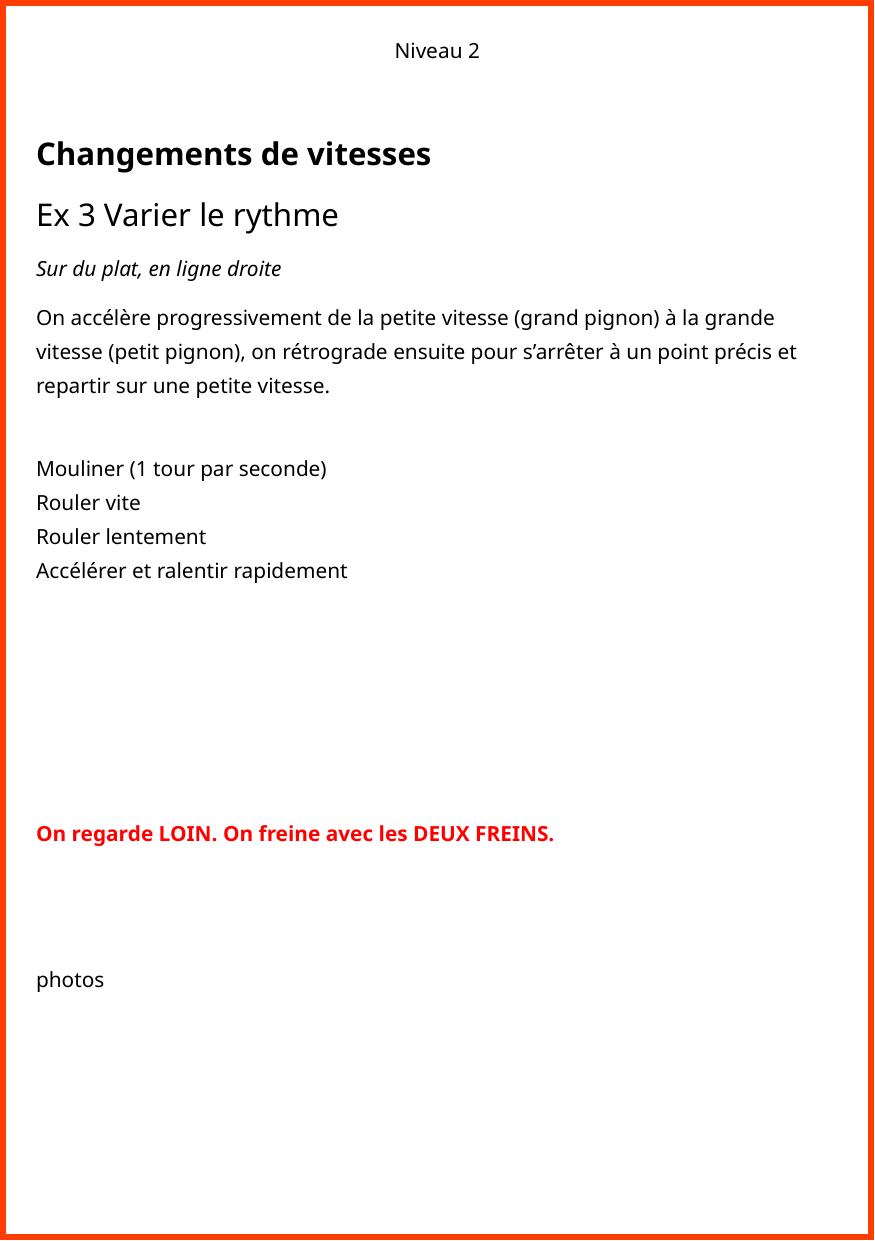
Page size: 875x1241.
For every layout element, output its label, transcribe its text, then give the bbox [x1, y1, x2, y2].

picture [6, 6, 868, 1234]
subtitle Changements de vitesses [36, 132, 838, 174]
text On regarde LOIN. On freine avec les DEUX FREINS. [36, 819, 838, 847]
text Mouliner (1 tour par seconde) Rouler vite Rouler lentement Accélérer et ralentir rapidement [36, 454, 838, 653]
text On accélère progressivement de la petite vitesse (grand pignon) à la grande vitesse (petit pignon), on rétrograde ensuite pour s’arrêter à un point précis et repartir sur une petite vitesse. [36, 303, 838, 434]
text photos [36, 965, 838, 993]
text Sur du plat, en ligne droite [36, 254, 838, 283]
subtitle Ex 3 Varier le rythme [36, 193, 838, 236]
